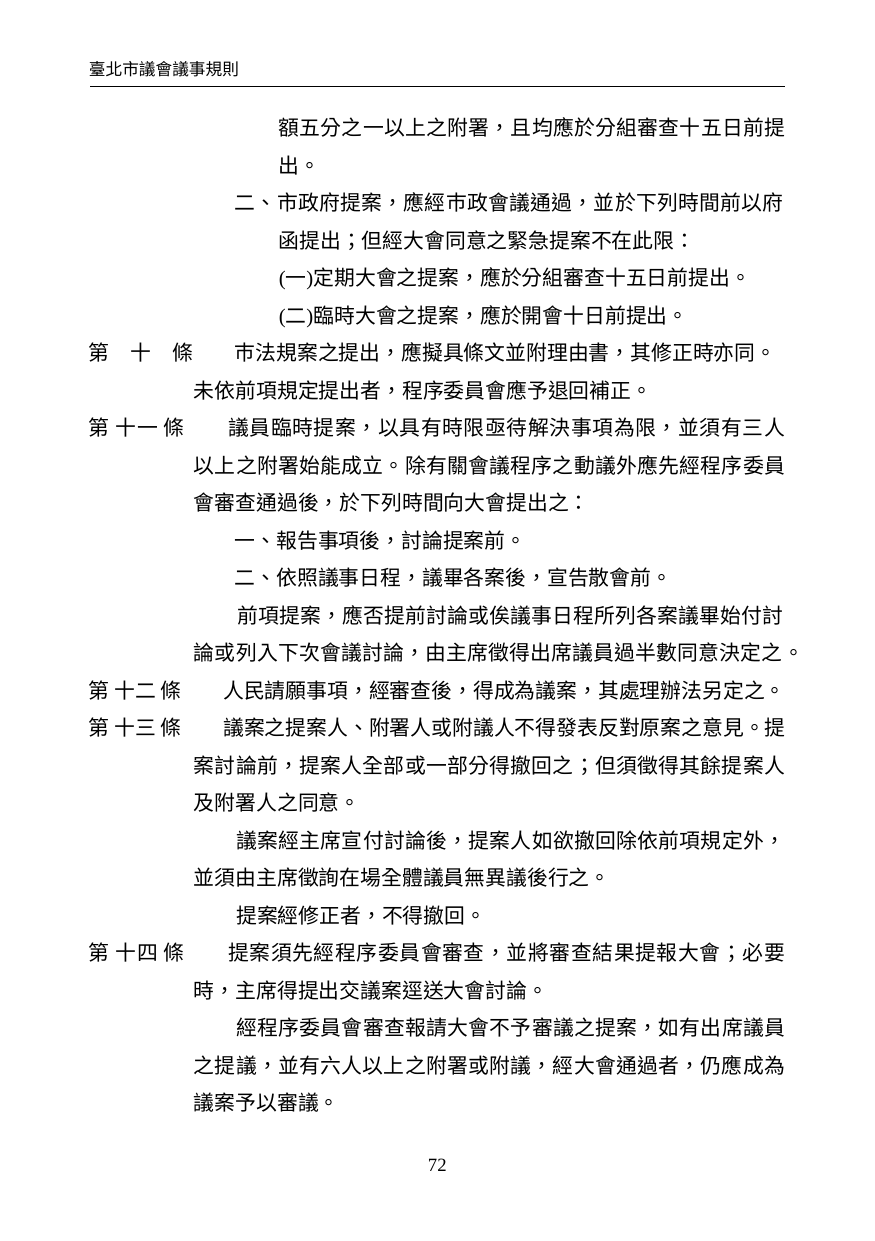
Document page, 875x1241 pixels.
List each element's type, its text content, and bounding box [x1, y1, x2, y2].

text 二、依照議事日程，議畢各案後，宣告散會前。 [234, 558, 785, 595]
text 第 十二 條 人民請願事項，經審查後，得成為議案，其處理辦法另定之。 [89, 670, 785, 708]
text (二)臨時大會之提案，應於開會十日前提出。 [278, 295, 785, 333]
text 第 十 條 巿法規案之提出，應擬具條文並附理由書，其修正時亦同。 未依前項規定提出者，程序委員會應予退回補正。 [89, 333, 785, 408]
text 第 十四 條 提案須先經程序委員會審查，並將審查結果提報大會；必要時，主席得提出交議案逕送大會討論。 [89, 933, 785, 1008]
text 第 十三 條 議案之提案人、附署人或附議人不得發表反對原案之意見。提案討論前，提案人全部或一部分得撤回之；但須徵得其餘提案人及附署人之同意。 [89, 708, 785, 820]
text 二、市政府提案，應經巿政會議通過，並於下列時間前以府函提出；但經大會同意之緊急提案不在此限： [234, 183, 785, 258]
text 額五分之一以上之附署，且均應於分組審查十五日前提出。 [234, 108, 785, 183]
text 一、報告事項後，討論提案前。 [234, 520, 785, 558]
text 前項提案，應否提前討論或俟議事日程所列各案議畢始付討論或列入下次會議討論，由主席徵得出席議員過半數同意決定之。 [194, 595, 785, 670]
text 經程序委員會審查報請大會不予審議之提案，如有出席議員之提議，並有六人以上之附署或附議，經大會通過者，仍應成為議案予以審議。 [194, 1008, 785, 1120]
text 第 十一 條 議員臨時提案，以具有時限亟待解決事項為限，並須有三人以上之附署始能成立。除有關會議程序之動議外應先經程序委員會審查通過後，於下列時間向大會提出之： [89, 408, 785, 520]
text 提案經修正者，不得撤回。 [194, 895, 785, 933]
text 議案經主席宣付討論後，提案人如欲撤回除依前項規定外，並須由主席徵詢在場全體議員無異議後行之。 [194, 820, 785, 895]
text (一)定期大會之提案，應於分組審查十五日前提出。 [278, 258, 785, 295]
